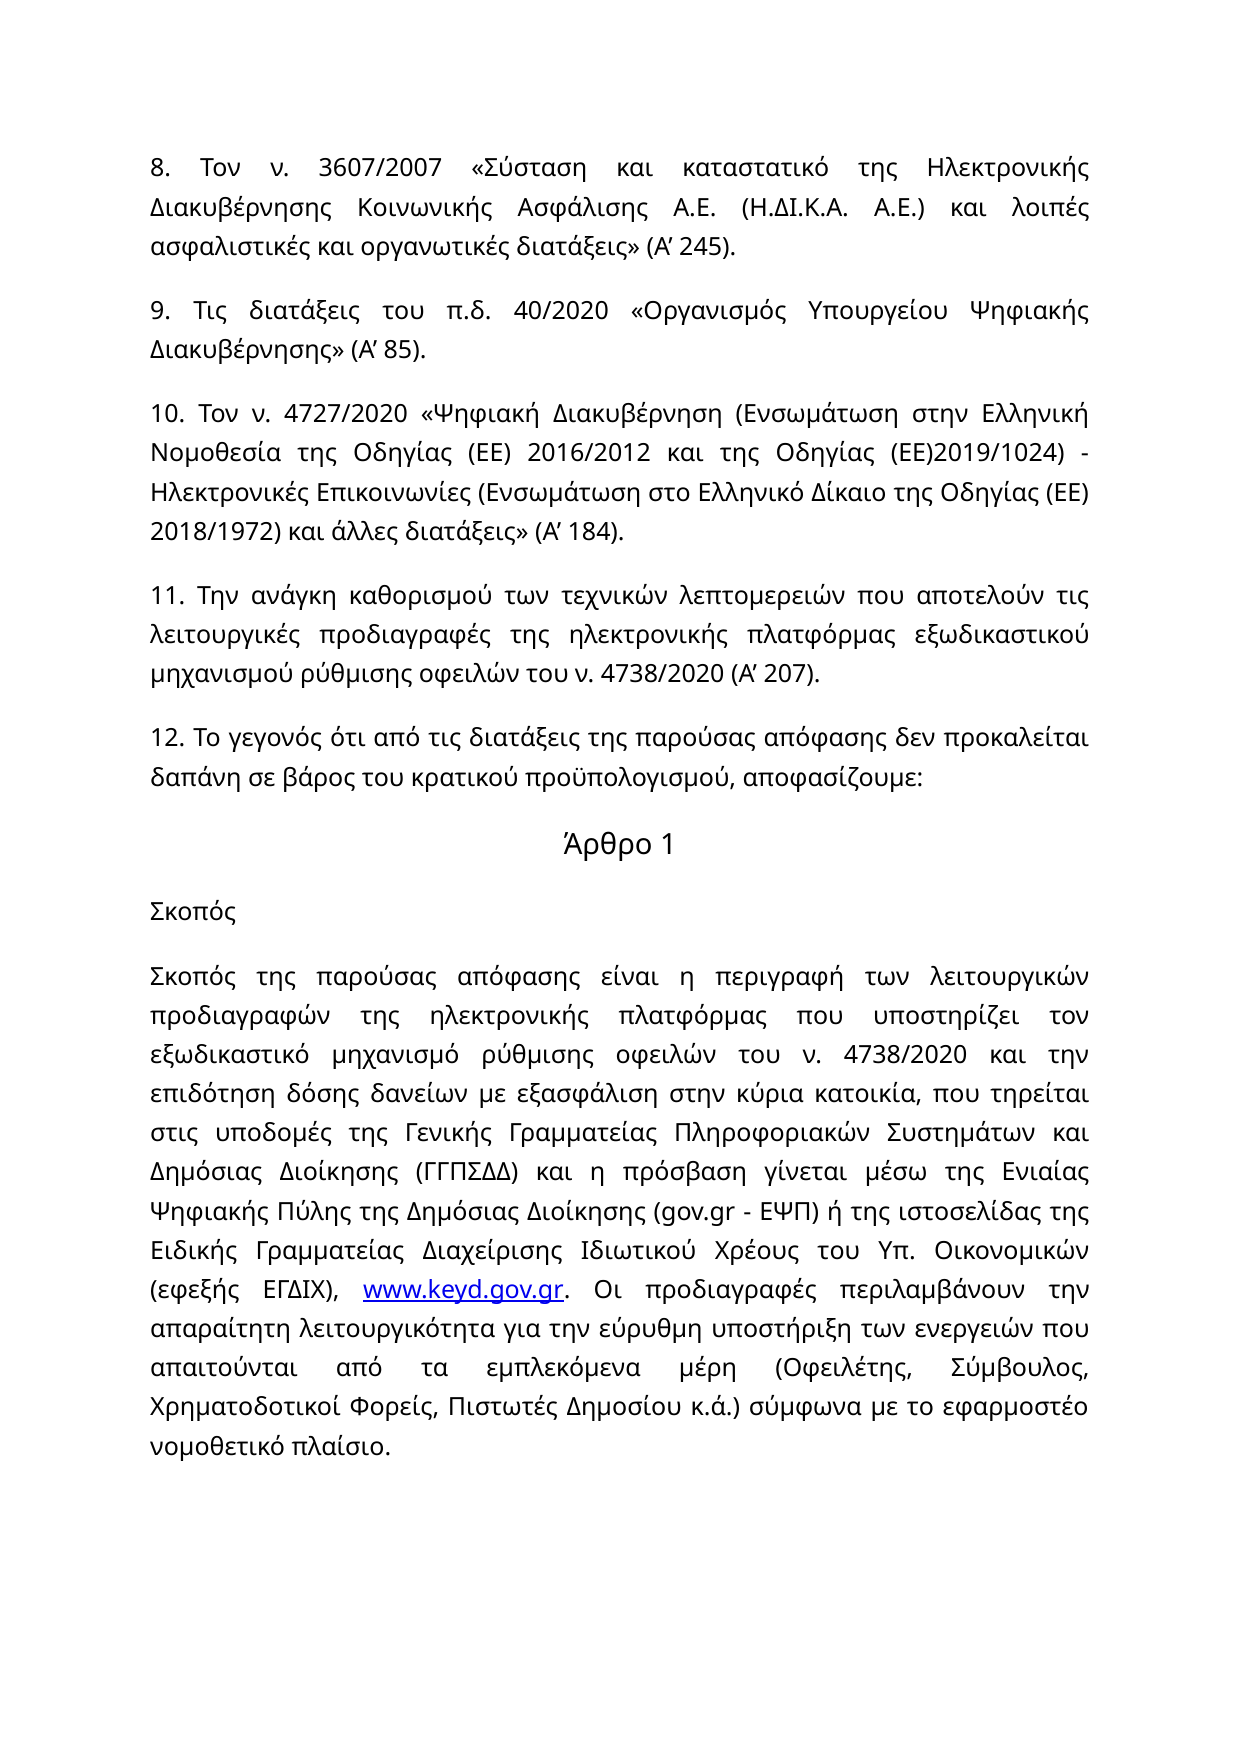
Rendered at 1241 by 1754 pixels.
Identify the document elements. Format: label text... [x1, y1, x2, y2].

text 12. Το γεγονός ότι από τις διατάξεις της παρούσας απόφασης δεν προκαλείται δαπάνη σε βάρος του κρατικού προϋπολογισμού, αποφασίζουμε: [150, 720, 1090, 793]
subtitle Άρθρο 1 [150, 823, 1090, 863]
text Σκοπός [150, 894, 1090, 928]
text 10. Τον ν. 4727/2020 «Ψηφιακή Διακυβέρνηση (Ενσωμάτωση στην Ελληνική Νομοθεσία της Οδηγίας (ΕΕ) 2016/2012 και της Οδηγίας (ΕΕ)2019/1024) - Ηλεκτρονικές Επικοινωνίες (Ενσωμάτωση στο Ελληνικό Δίκαιο της Οδηγίας (ΕΕ) 2018/1972) και άλλες διατάξεις» (Α’ 184). [150, 396, 1090, 547]
text 11. Την ανάγκη καθορισμού των τεχνικών λεπτομερειών που αποτελούν τις λειτουργικές προδιαγραφές της ηλεκτρονικής πλατφόρμας εξωδικαστικού μηχανισμού ρύθμισης οφειλών του ν. 4738/2020 (Α’ 207). [150, 577, 1090, 690]
text Σκοπός της παρούσας απόφασης είναι η περιγραφή των λειτουργικών προδιαγραφών της ηλεκτρονικής πλατφόρμας που υποστηρίζει τον εξωδικαστικό μηχανισμό ρύθμισης οφειλών του ν. 4738/2020 και την επιδότηση δόσης δανείων με εξασφάλιση στην κύρια κατοικία, που τηρείται στις υποδομές της Γενικής Γραμματείας Πληροφοριακών Συστημάτων και Δημόσιας Διοίκησης (ΓΓΠΣΔΔ) και η πρόσβαση γίνεται μέσω της Ενιαίας Ψηφιακής Πύλης της Δημόσιας Διοίκησης (gov.gr - ΕΨΠ) ή της ιστοσελίδας της Ειδικής Γραμματείας Διαχείρισης Ιδιωτικού Χρέους του Υπ. Οικονομικών (εφεξής ΕΓΔΙΧ), www.keyd.gov.gr. Οι προδιαγραφές περιλαμβάνουν την απαραίτητη λειτουργικότητα για την εύρυθμη υποστήριξη των ενεργειών που απαιτούνται από τα εμπλεκόμενα μέρη (Οφειλέτης, Σύμβουλος, Χρηματοδοτικοί Φορείς, Πιστωτές Δημοσίου κ.ά.) σύμφωνα με το εφαρμοστέο νομοθετικό πλαίσιο. [150, 958, 1090, 1462]
text 8. Toν ν. 3607/2007 «Σύσταση και καταστατικό της Ηλεκτρονικής Διακυβέρνησης Κοινωνικής Ασφάλισης Α.Ε. (Η.ΔΙ.Κ.Α. Α.Ε.) και λοιπές ασφαλιστικές και οργανωτικές διατάξεις» (Α’ 245). [150, 150, 1090, 262]
text 9. Τις διατάξεις του π.δ. 40/2020 «Οργανισμός Υπουργείου Ψηφιακής Διακυβέρνησης» (Α’ 85). [150, 292, 1090, 366]
